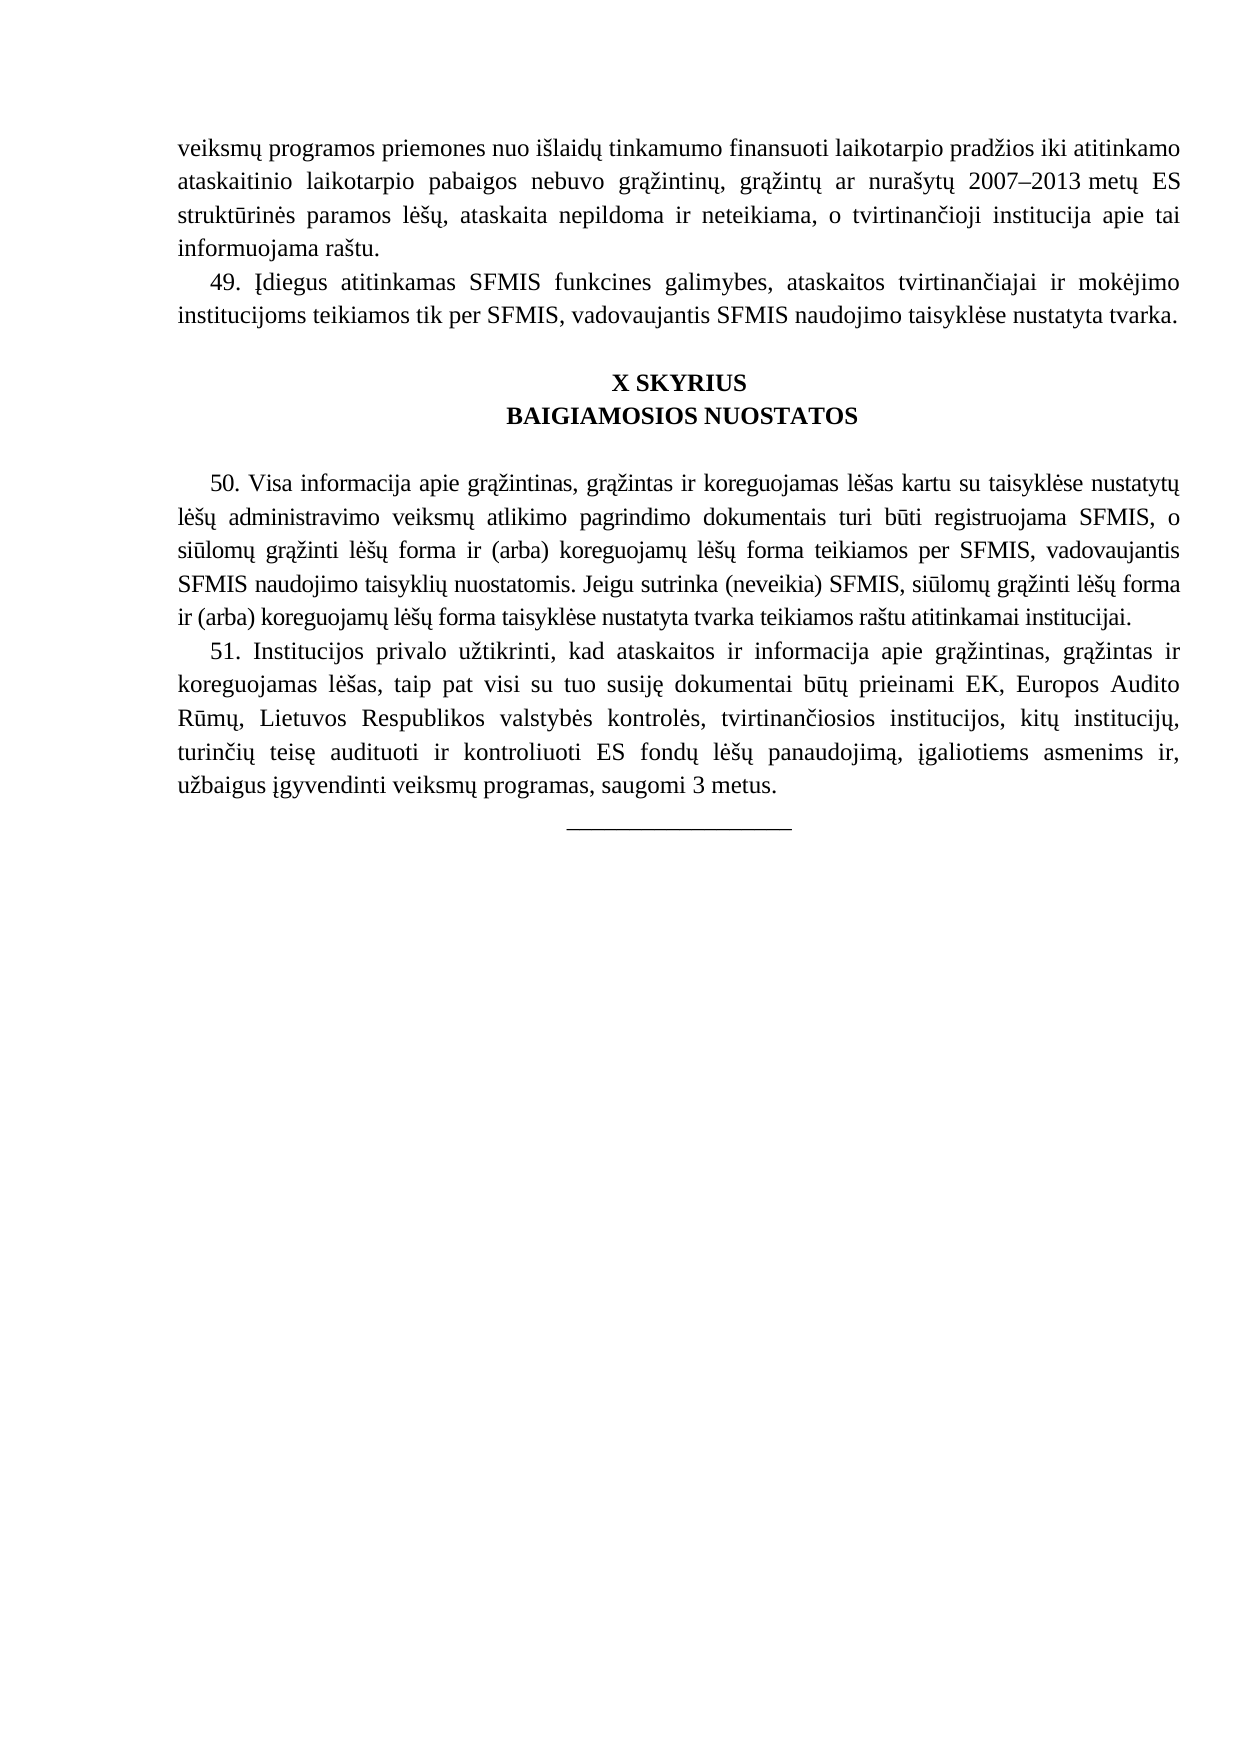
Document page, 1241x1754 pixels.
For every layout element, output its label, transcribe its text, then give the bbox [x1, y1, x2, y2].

text 51. Institucijos privalo užtikrinti, kad ataskaitos ir informacija apie grąžintinas, grąžintas ir koreguojamas lėšas, taip pat visi su tuo susiję dokumentai būtų prieinami EK, Europos Audito Rūmų, Lietuvos Respublikos valstybės kontrolės, tvirtinančiosios institucijos, kitų institucijų, turinčių teisę audituoti ir kontroliuoti ES fondų lėšų panaudojimą, įgaliotiems asmenims ir, užbaigus įgyvendinti veiksmų programas, saugomi 3 metus. [177, 636, 1181, 799]
text __________________ [177, 804, 1181, 832]
text 49. Įdiegus atitinkamas SFMIS funkcines galimybes, ataskaitos tvirtinančiajai ir mokėjimo institucijoms teikiamos tik per SFMIS, vadovaujantis SFMIS naudojimo taisyklėse nustatyta tvarka. [177, 267, 1181, 329]
text X SKYRIUS [177, 368, 1181, 396]
text veiksmų programos priemones nuo išlaidų tinkamumo finansuoti laikotarpio pradžios iki atitinkamo ataskaitinio laikotarpio pabaigos nebuvo grąžintinų, grąžintų ar nurašytų 2007–2013 metų ES struktūrinės paramos lėšų, ataskaita nepildoma ir neteikiama, o tvirtinančioji institucija apie tai informuojama raštu. [177, 133, 1181, 262]
text BAIGIAMOSIOS NUOSTATOS [177, 401, 1181, 430]
text 50. Visa informacija apie grąžintinas, grąžintas ir koreguojamas lėšas kartu su taisyklėse nustatytų lėšų administravimo veiksmų atlikimo pagrindimo dokumentais turi būti registruojama SFMIS, o siūlomų grąžinti lėšų forma ir (arba) koreguojamų lėšų forma teikiamos per SFMIS, vadovaujantis SFMIS naudojimo taisyklių nuostatomis. Jeigu sutrinka (neveikia) SFMIS, siūlomų grąžinti lėšų forma ir (arba) koreguojamų lėšų forma taisyklėse nustatyta tvarka teikiamos raštu atitinkamai institucijai. [177, 468, 1181, 631]
